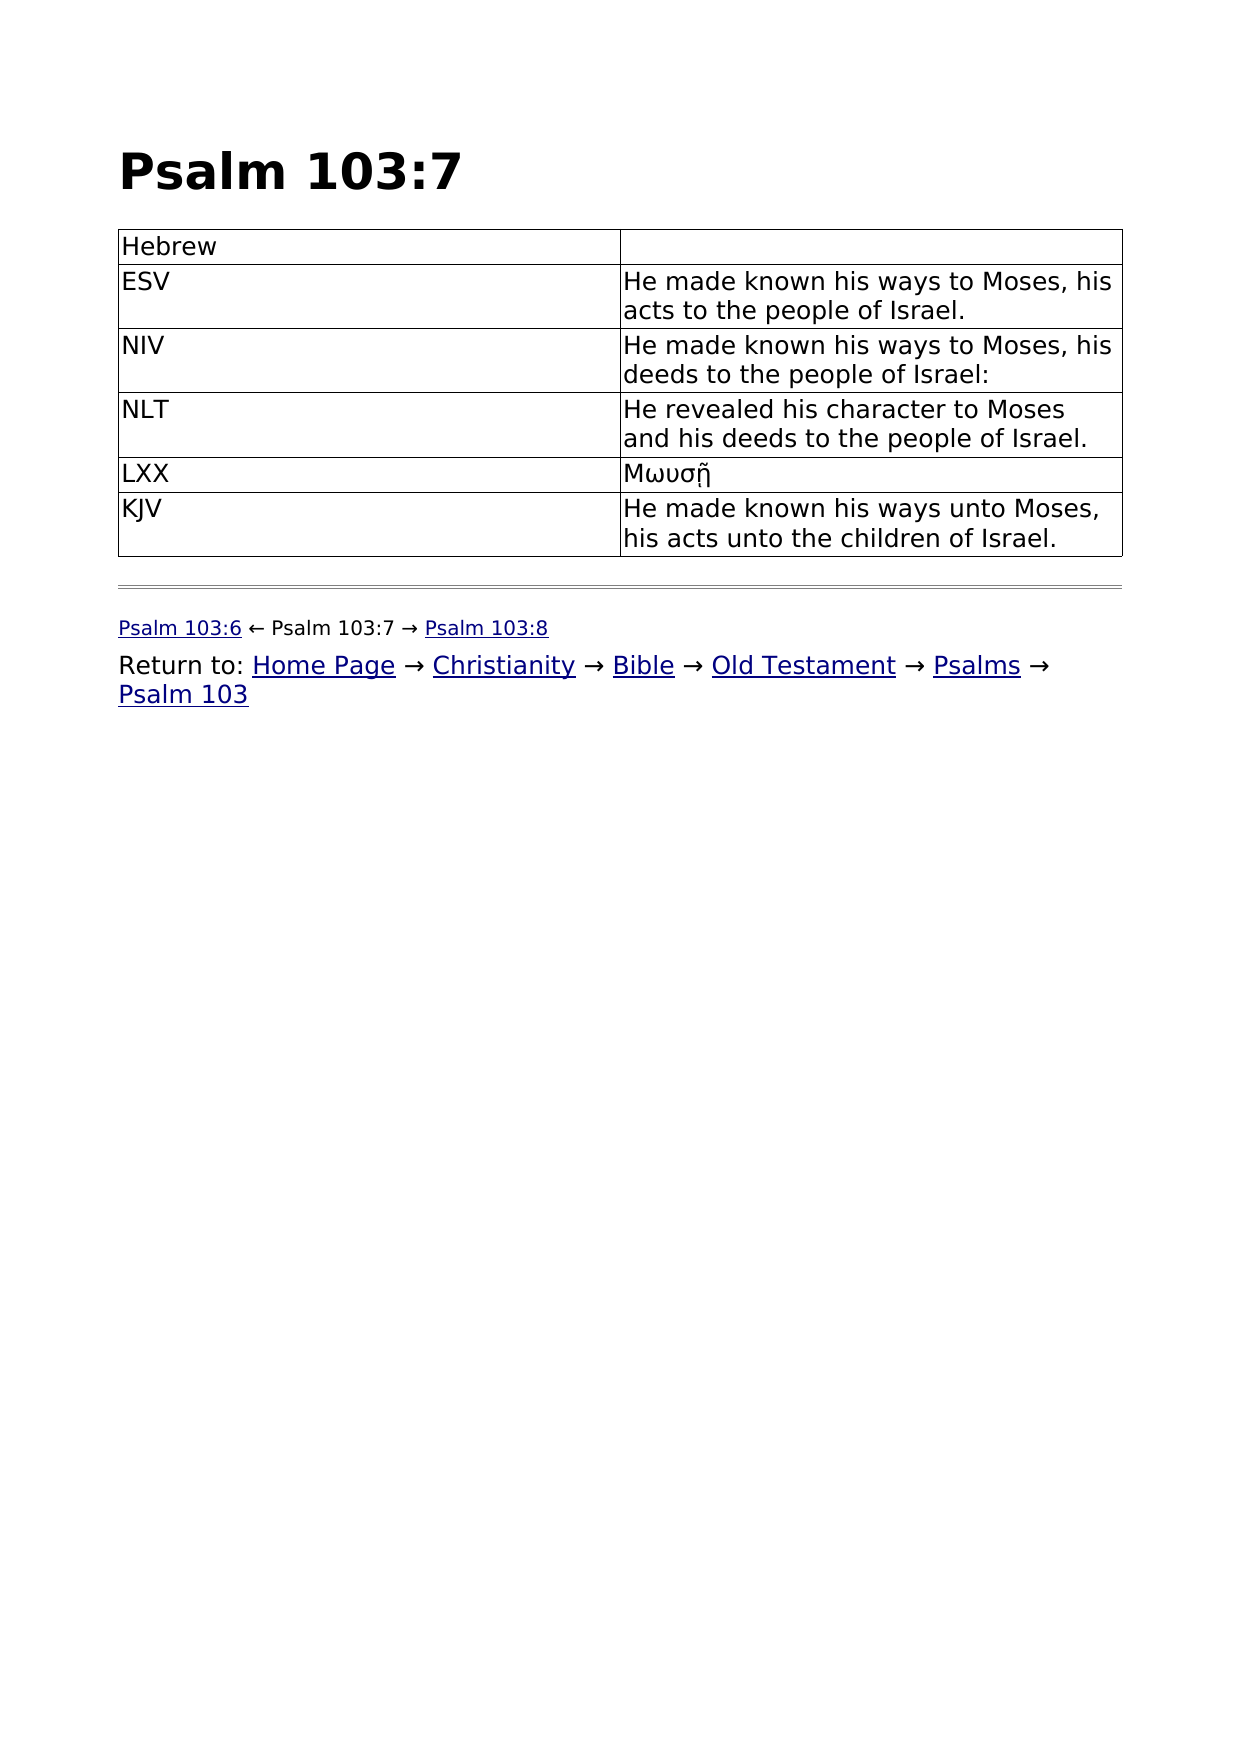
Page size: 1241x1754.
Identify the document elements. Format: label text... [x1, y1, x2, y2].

table_cell Μωυσῇ [621, 458, 1122, 492]
table_cell NLT [119, 393, 620, 457]
table_cell LXX [119, 458, 620, 492]
table_cell NIV [119, 329, 620, 392]
text Return to: Home Page → Christianity → Bible → Old Testament → Psalms → Psalm 103 [118, 651, 1122, 709]
table_cell He made known his ways unto Moses, his acts unto the children of Israel. [621, 493, 1122, 556]
table_cell KJV [119, 493, 620, 556]
table_cell He made known his ways to Moses, his deeds to the people of Israel: [621, 329, 1122, 392]
table_header Hebrew [119, 230, 620, 264]
table_cell He revealed his character to Moses and his deeds to the people of Israel. [621, 393, 1122, 457]
table_cell ESV [119, 265, 620, 328]
table_header [621, 230, 1122, 264]
text Psalm 103:6 ← Psalm 103:7 → Psalm 103:8 [118, 617, 1122, 651]
subtitle Psalm 103:7 [118, 143, 1122, 201]
table_cell He made known his ways to Moses, his acts to the people of Israel. [621, 265, 1122, 328]
